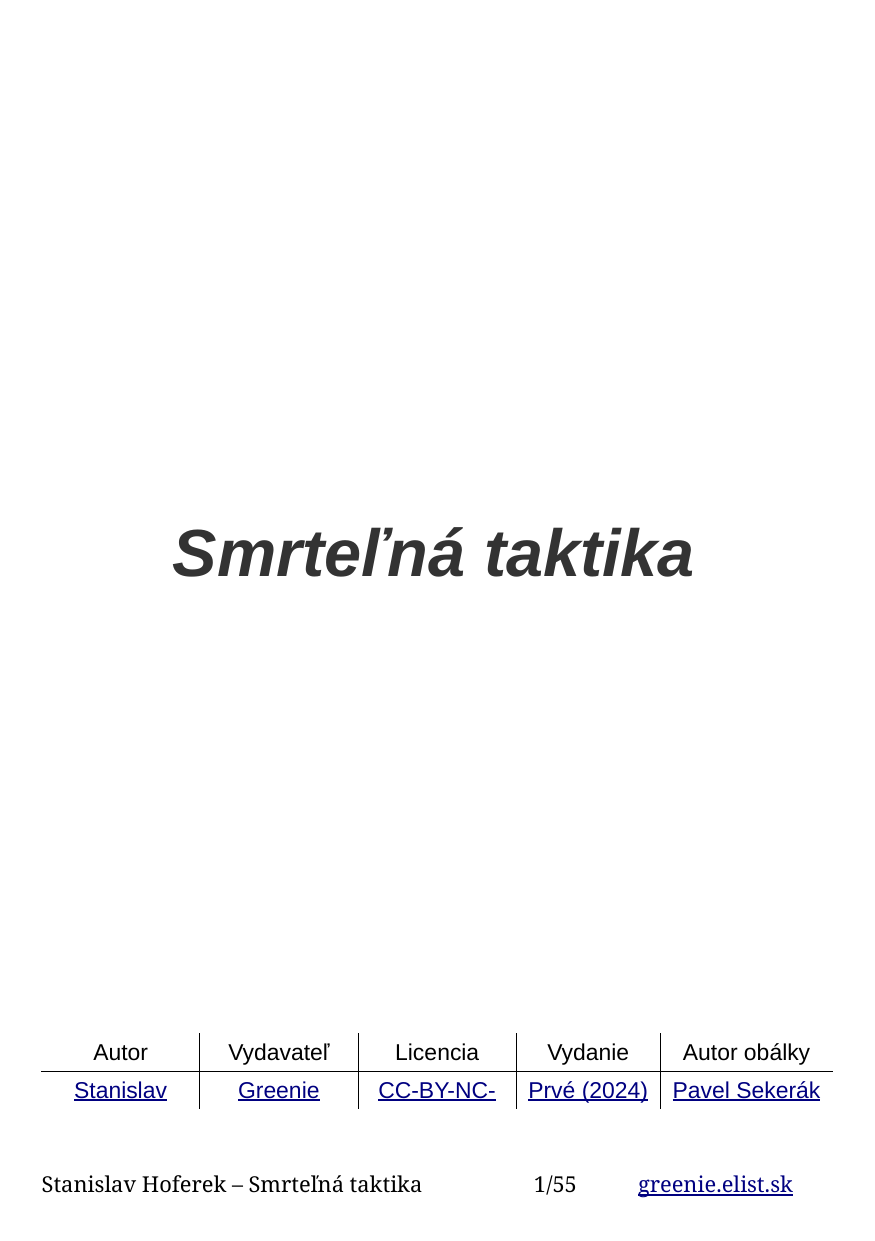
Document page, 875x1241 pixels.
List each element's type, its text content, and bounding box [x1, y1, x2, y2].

table_header Vydavateľ [200, 1033, 358, 1071]
subtitle Smrteľná taktika [41, 514, 833, 590]
table_header Autor obálky [661, 1033, 833, 1071]
table_header Autor [41, 1033, 199, 1071]
table_cell Pavel Sekerák [661, 1072, 833, 1109]
table_cell CC-BY-NC- [359, 1072, 516, 1109]
table_header Licencia [359, 1033, 516, 1071]
table_cell Greenie [200, 1072, 358, 1109]
table_cell Prvé (2024) [517, 1072, 660, 1109]
table_header Vydanie [517, 1033, 660, 1071]
table_cell Stanislav [41, 1072, 199, 1109]
